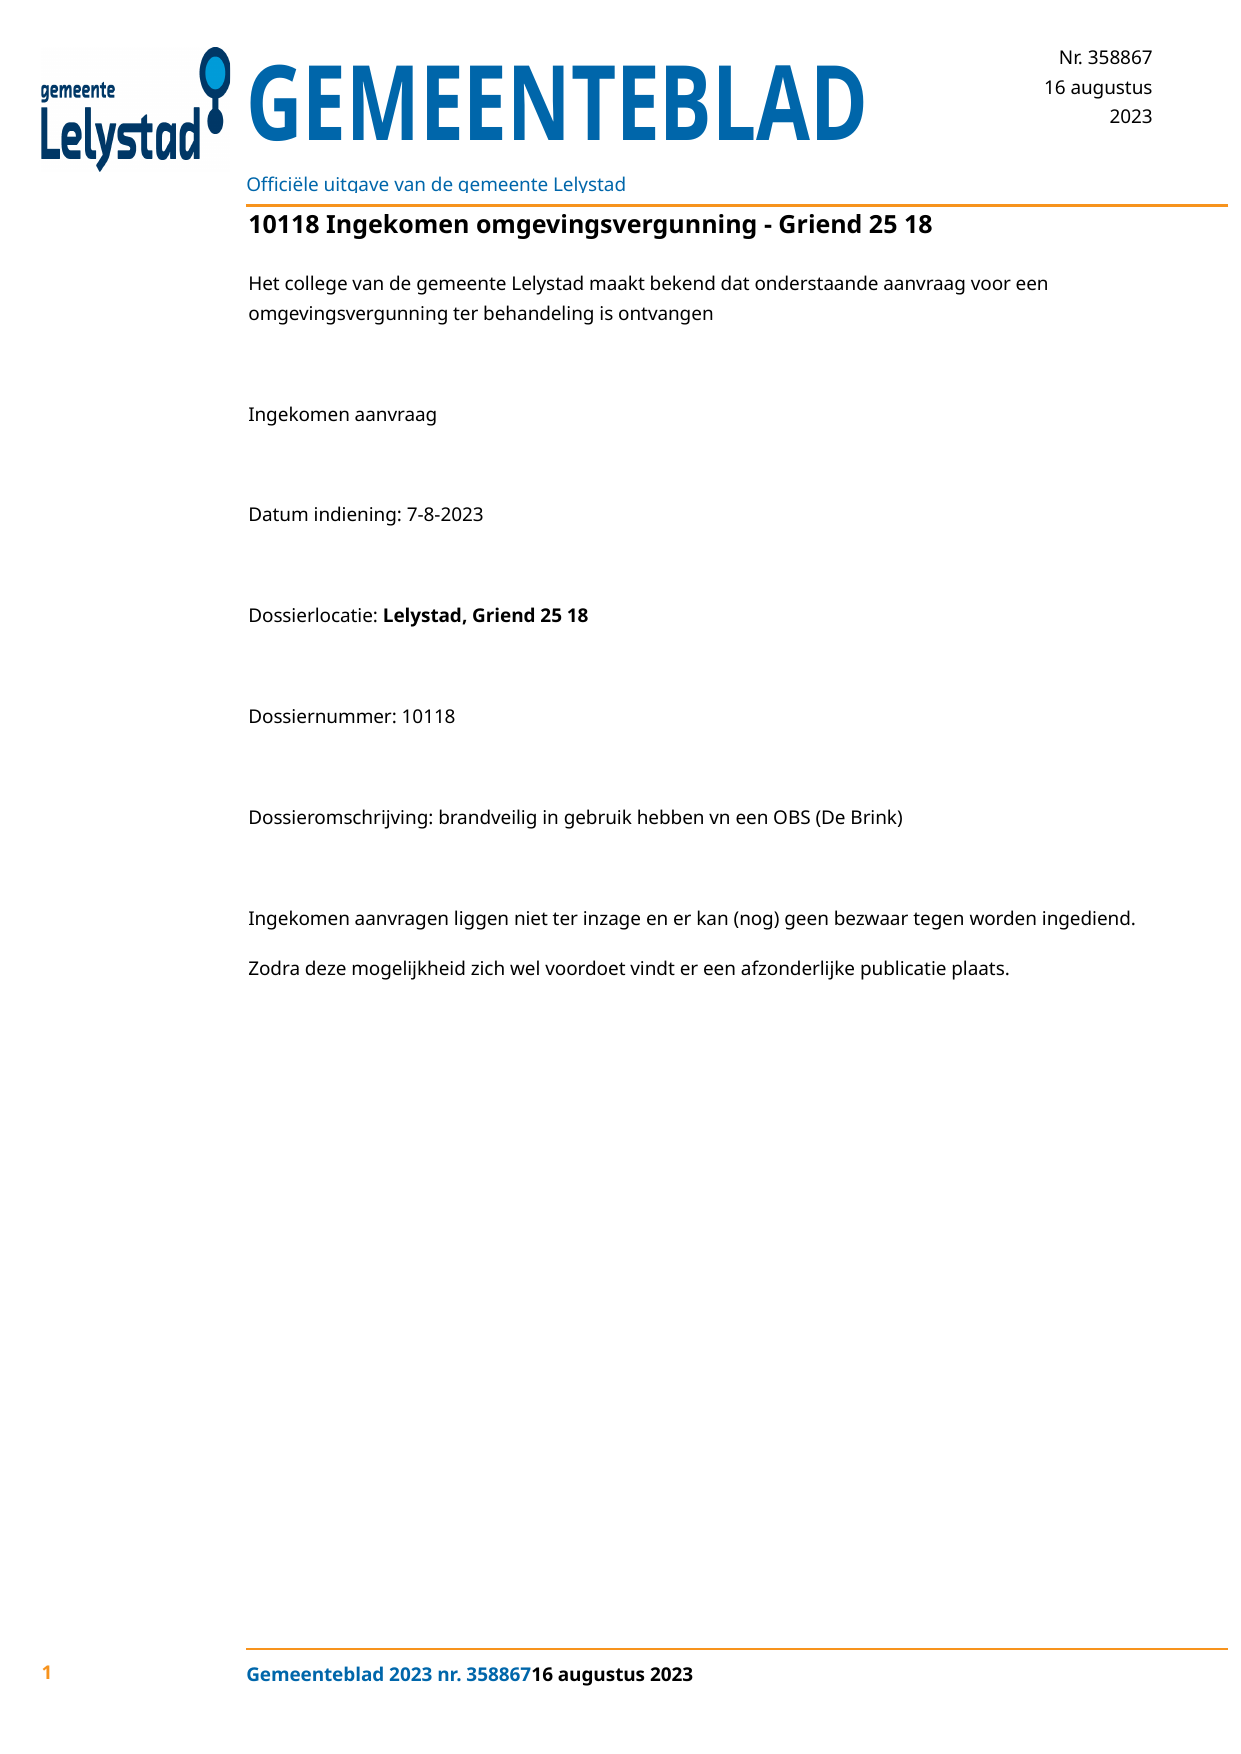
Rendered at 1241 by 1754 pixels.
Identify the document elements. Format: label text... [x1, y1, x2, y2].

text Dossierlocatie: Lelystad, Griend 25 18 [248, 602, 1152, 628]
text Dossiernummer: 10118 [248, 703, 1152, 729]
text 10118 Ingekomen omgevingsvergunning - Griend 25 18 [248, 207, 1152, 241]
text Datum indiening: 7-8-2023 [248, 502, 1152, 527]
text Het college van de gemeente Lelystad maakt bekend dat onderstaande aanvraag voor een omgevingsvergunning ter behandeling is ontvangen [248, 270, 1152, 326]
picture [41, 47, 231, 172]
text Zodra deze mogelijkheid zich wel voordoet vindt er een afzonderlijke publicatie plaats. [248, 955, 1152, 981]
text Dossieromschrijving: brandveilig in gebruik hebben vn een OBS (De Brink) [248, 804, 1152, 830]
text Ingekomen aanvraag [248, 401, 1152, 426]
text Ingekomen aanvragen liggen niet ter inzage en er kan (nog) geen bezwaar tegen worden ingediend. [248, 905, 1152, 931]
